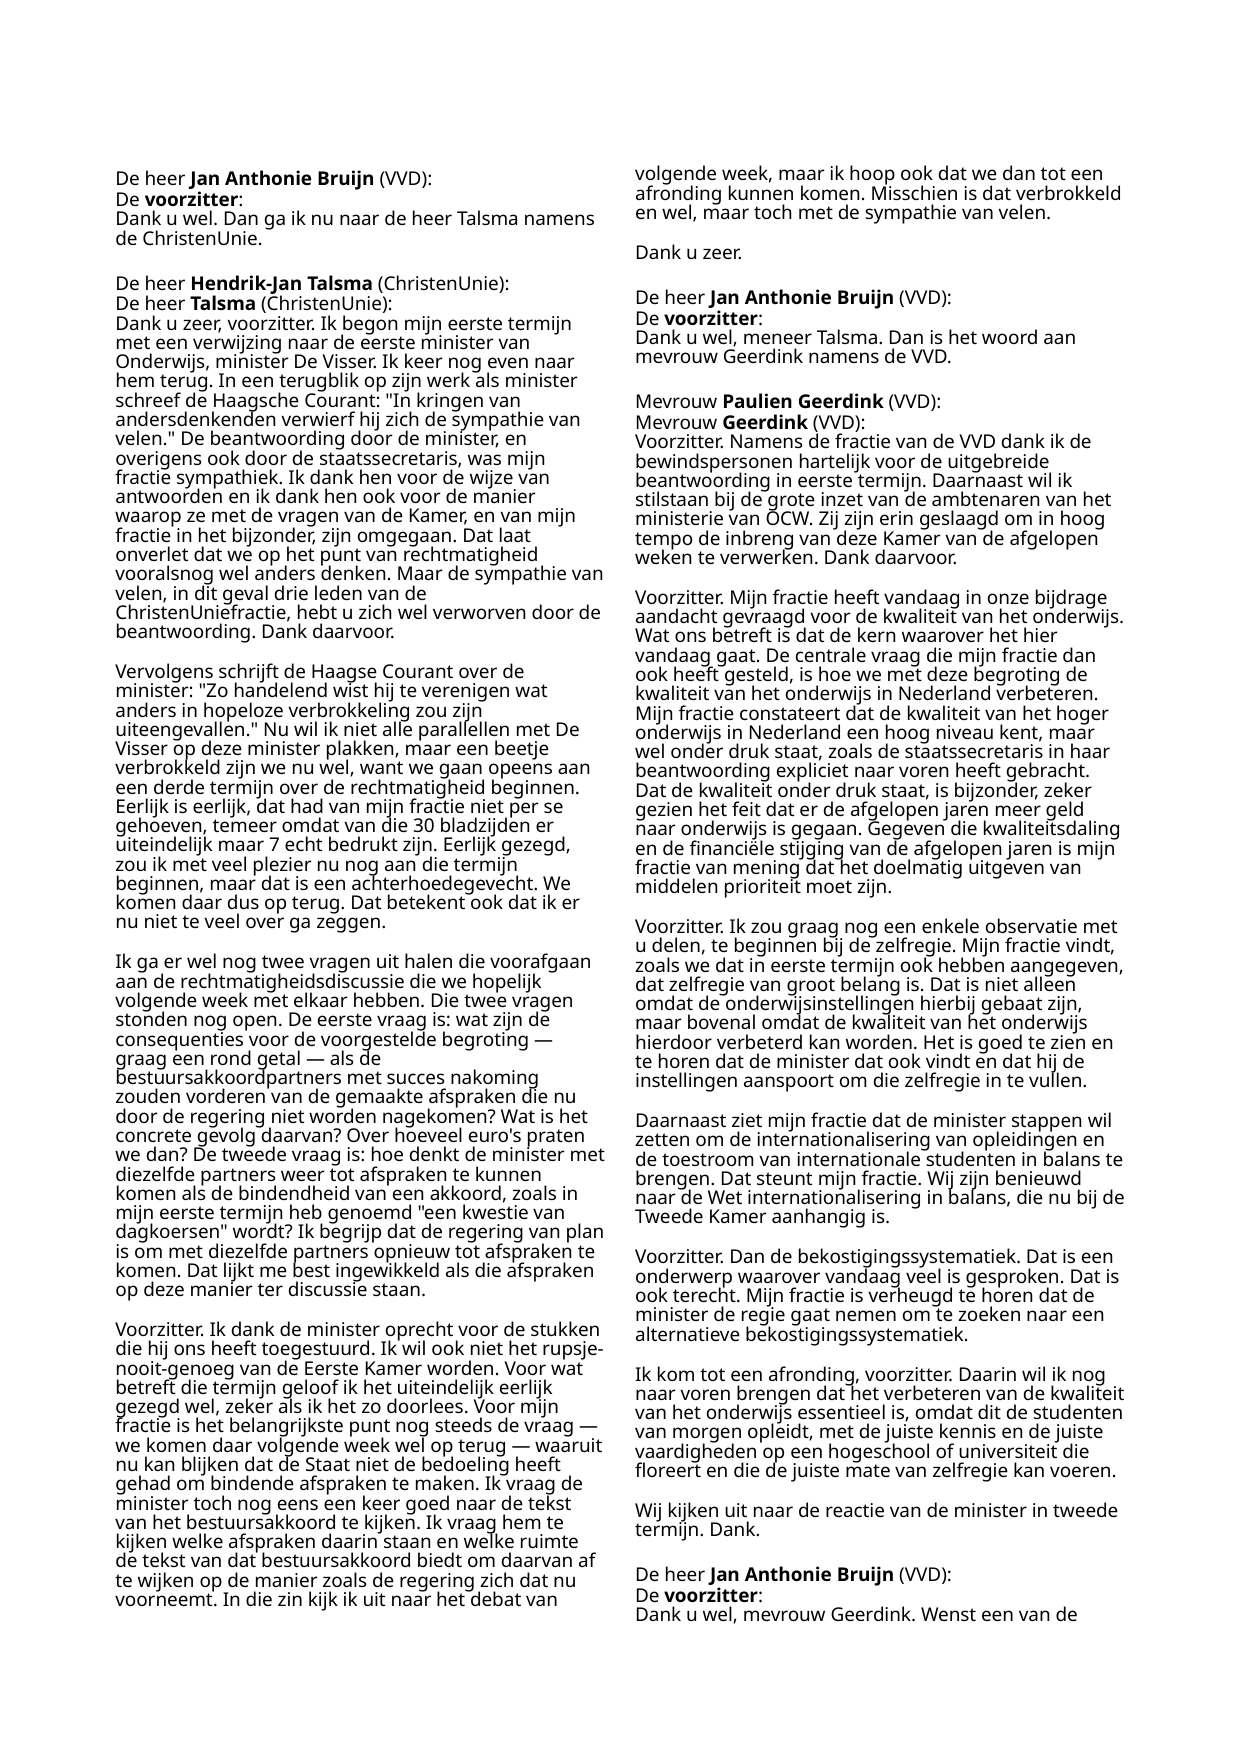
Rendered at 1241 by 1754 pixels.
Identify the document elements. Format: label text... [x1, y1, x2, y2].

text Mevrouw Paulien Geerdink (VVD): [635, 388, 1125, 414]
text De heer Talsma (ChristenUnie): [115, 295, 605, 315]
text Dank u wel. Dan ga ik nu naar de heer Talsma namens de ChristenUnie. [115, 210, 605, 249]
text Wij kijken uit naar de reactie van de minister in tweede termijn. Dank. [635, 1502, 1125, 1541]
text Dank u zeer, voorzitter. Ik begon mijn eerste termijn met een verwijzing naar de eerste minister van Onderwijs, minister De Visser. Ik keer nog even naar hem terug. In een terugblik op zijn werk als minister schreef de Haagsche Courant: "In kringen van andersdenkenden verwierf hij zich de sympathie van velen." De beantwoording door de minister, en overigens ook door de staatssecretaris, was mijn fractie sympathiek. Ik dank hen voor de wijze van antwoorden en ik dank hen ook voor de manier waarop ze met de vragen van de Kamer, en van mijn fractie in het bijzonder, zijn omgegaan. Dat laat onverlet dat we op het punt van rechtmatigheid vooralsnog wel anders denken. Maar de sympathie van velen, in dit geval drie leden van de ChristenUniefractie, hebt u zich wel verworven door de beantwoording. Dank daarvoor. [115, 315, 605, 642]
text Voorzitter. Dan de bekostigingssystematiek. Dat is een onderwerp waarover vandaag veel is gesproken. Dat is ook terecht. Mijn fractie is verheugd te horen dat de minister de regie gaat nemen om te zoeken naar een alternatieve bekostigingssystematiek. [635, 1248, 1125, 1345]
text Dank u wel, meneer Talsma. Dan is het woord aan mevrouw Geerdink namens de VVD. [635, 329, 1125, 367]
text Voorzitter. Ik zou graag nog een enkele observatie met u delen, te beginnen bij de zelfregie. Mijn fractie vindt, zoals we dat in eerste termijn ook hebben aangegeven, dat zelfregie van groot belang is. Dat is niet alleen omdat de onderwijsinstellingen hierbij gebaat zijn, maar bovenal omdat de kwaliteit van het onderwijs hierdoor verbeterd kan worden. Het is goed te zien en te horen dat de minister dat ook vindt en dat hij de instellingen aanspoort om die zelfregie in te vullen. [635, 918, 1125, 1091]
text Voorzitter. Ik dank de minister oprecht voor de stukken die hij ons heeft toegestuurd. Ik wil ook niet het rupsje-nooit-genoeg van de Eerste Kamer worden. Voor wat betreft die termijn geloof ik het uiteindelijk eerlijk gezegd wel, zeker als ik het zo doorlees. Voor mijn fractie is het belangrijkste punt nog steeds de vraag — we komen daar volgende week wel op terug — waaruit nu kan blijken dat de Staat niet de bedoeling heeft gehad om bindende afspraken te maken. Ik vraag de minister toch nog eens een keer goed naar de tekst van het bestuursakkoord te kijken. Ik vraag hem te kijken welke afspraken daarin staan en welke ruimte de tekst van dat bestuursakkoord biedt om daarvan af te wijken op de manier zoals de regering zich dat nu voorneemt. In die zin kijk ik uit naar het debat van [115, 1321, 605, 1610]
text De heer Jan Anthonie Bruijn (VVD): [635, 1561, 1125, 1587]
text volgende week, maar ik hoop ook dat we dan tot een afronding kunnen komen. Misschien is dat verbrokkeld en wel, maar toch met de sympathie van velen. [635, 165, 1125, 223]
text De heer Jan Anthonie Bruijn (VVD): [635, 284, 1125, 310]
text De heer Jan Anthonie Bruijn (VVD): [115, 165, 605, 191]
text Dank u zeer. [635, 244, 1125, 263]
text Ik ga er wel nog twee vragen uit halen die voorafgaan aan de rechtmatigheidsdiscussie die we hopelijk volgende week met elkaar hebben. Die twee vragen stonden nog open. De eerste vraag is: wat zijn de consequenties voor de voorgestelde begroting — graag een rond getal — als de bestuursakkoordpartners met succes nakoming zouden vorderen van de gemaakte afspraken die nu door de regering niet worden nagekomen? Wat is het concrete gevolg daarvan? Over hoeveel euro's praten we dan? De tweede vraag is: hoe denkt de minister met diezelfde partners weer tot afspraken te kunnen komen als de bindendheid van een akkoord, zoals in mijn eerste termijn heb genoemd "een kwestie van dagkoersen" wordt? Ik begrijp dat de regering van plan is om met diezelfde partners opnieuw tot afspraken te komen. Dat lijkt me best ingewikkeld als die afspraken op deze manier ter discussie staan. [115, 953, 605, 1300]
text De voorzitter: [635, 310, 1125, 329]
text Ik kom tot een afronding, voorzitter. Daarin wil ik nog naar voren brengen dat het verbeteren van de kwaliteit van het onderwijs essentieel is, omdat dit de studenten van morgen opleidt, met de juiste kennis en de juiste vaardigheden op een hogeschool of universiteit die floreert en die de juiste mate van zelfregie kan voeren. [635, 1366, 1125, 1481]
text Voorzitter. Mijn fractie heeft vandaag in onze bijdrage aandacht gevraagd voor de kwaliteit van het onderwijs. Wat ons betreft is dat de kern waarover het hier vandaag gaat. De centrale vraag die mijn fractie dan ook heeft gesteld, is hoe we met deze begroting de kwaliteit van het onderwijs in Nederland verbeteren. Mijn fractie constateert dat de kwaliteit van het hoger onderwijs in Nederland een hoog niveau kent, maar wel onder druk staat, zoals de staatssecretaris in haar beantwoording expliciet naar voren heeft gebracht. Dat de kwaliteit onder druk staat, is bijzonder, zeker gezien het feit dat er de afgelopen jaren meer geld naar onderwijs is gegaan. Gegeven die kwaliteitsdaling en de financiële stijging van de afgelopen jaren is mijn fractie van mening dat het doelmatig uitgeven van middelen prioriteit moet zijn. [635, 589, 1125, 897]
text Mevrouw Geerdink (VVD): [635, 414, 1125, 433]
text Vervolgens schrijft de Haagse Courant over de minister: "Zo handelend wist hij te verenigen wat anders in hopeloze verbrokkeling zou zijn uiteengevallen." Nu wil ik niet alle parallellen met De Visser op deze minister plakken, maar een beetje verbrokkeld zijn we nu wel, want we gaan opeens aan een derde termijn over de rechtmatigheid beginnen. Eerlijk is eerlijk, dat had van mijn fractie niet per se gehoeven, temeer omdat van die 30 bladzijden er uiteindelijk maar 7 echt bedrukt zijn. Eerlijk gezegd, zou ik met veel plezier nu nog aan die termijn beginnen, maar dat is een achterhoedegevecht. We komen daar dus op terug. Dat betekent ook dat ik er nu niet te veel over ga zeggen. [115, 663, 605, 933]
text De heer Hendrik-Jan Talsma (ChristenUnie): [115, 270, 605, 295]
text Voorzitter. Namens de fractie van de VVD dank ik de bewindspersonen hartelijk voor de uitgebreide beantwoording in eerste termijn. Daarnaast wil ik stilstaan bij de grote inzet van de ambtenaren van het ministerie van OCW. Zij zijn erin geslaagd om in hoog tempo de inbreng van deze Kamer van de afgelopen weken te verwerken. Dank daarvoor. [635, 433, 1125, 568]
text De voorzitter: [115, 191, 605, 210]
text Dank u wel, mevrouw Geerdink. Wenst een van de [635, 1606, 1125, 1626]
text Daarnaast ziet mijn fractie dat de minister stappen wil zetten om de internationalisering van opleidingen en de toestroom van internationale studenten in balans te brengen. Dat steunt mijn fractie. Wij zijn benieuwd naar de Wet internationalisering in balans, die nu bij de Tweede Kamer aanhangig is. [635, 1112, 1125, 1228]
text De voorzitter: [635, 1587, 1125, 1606]
